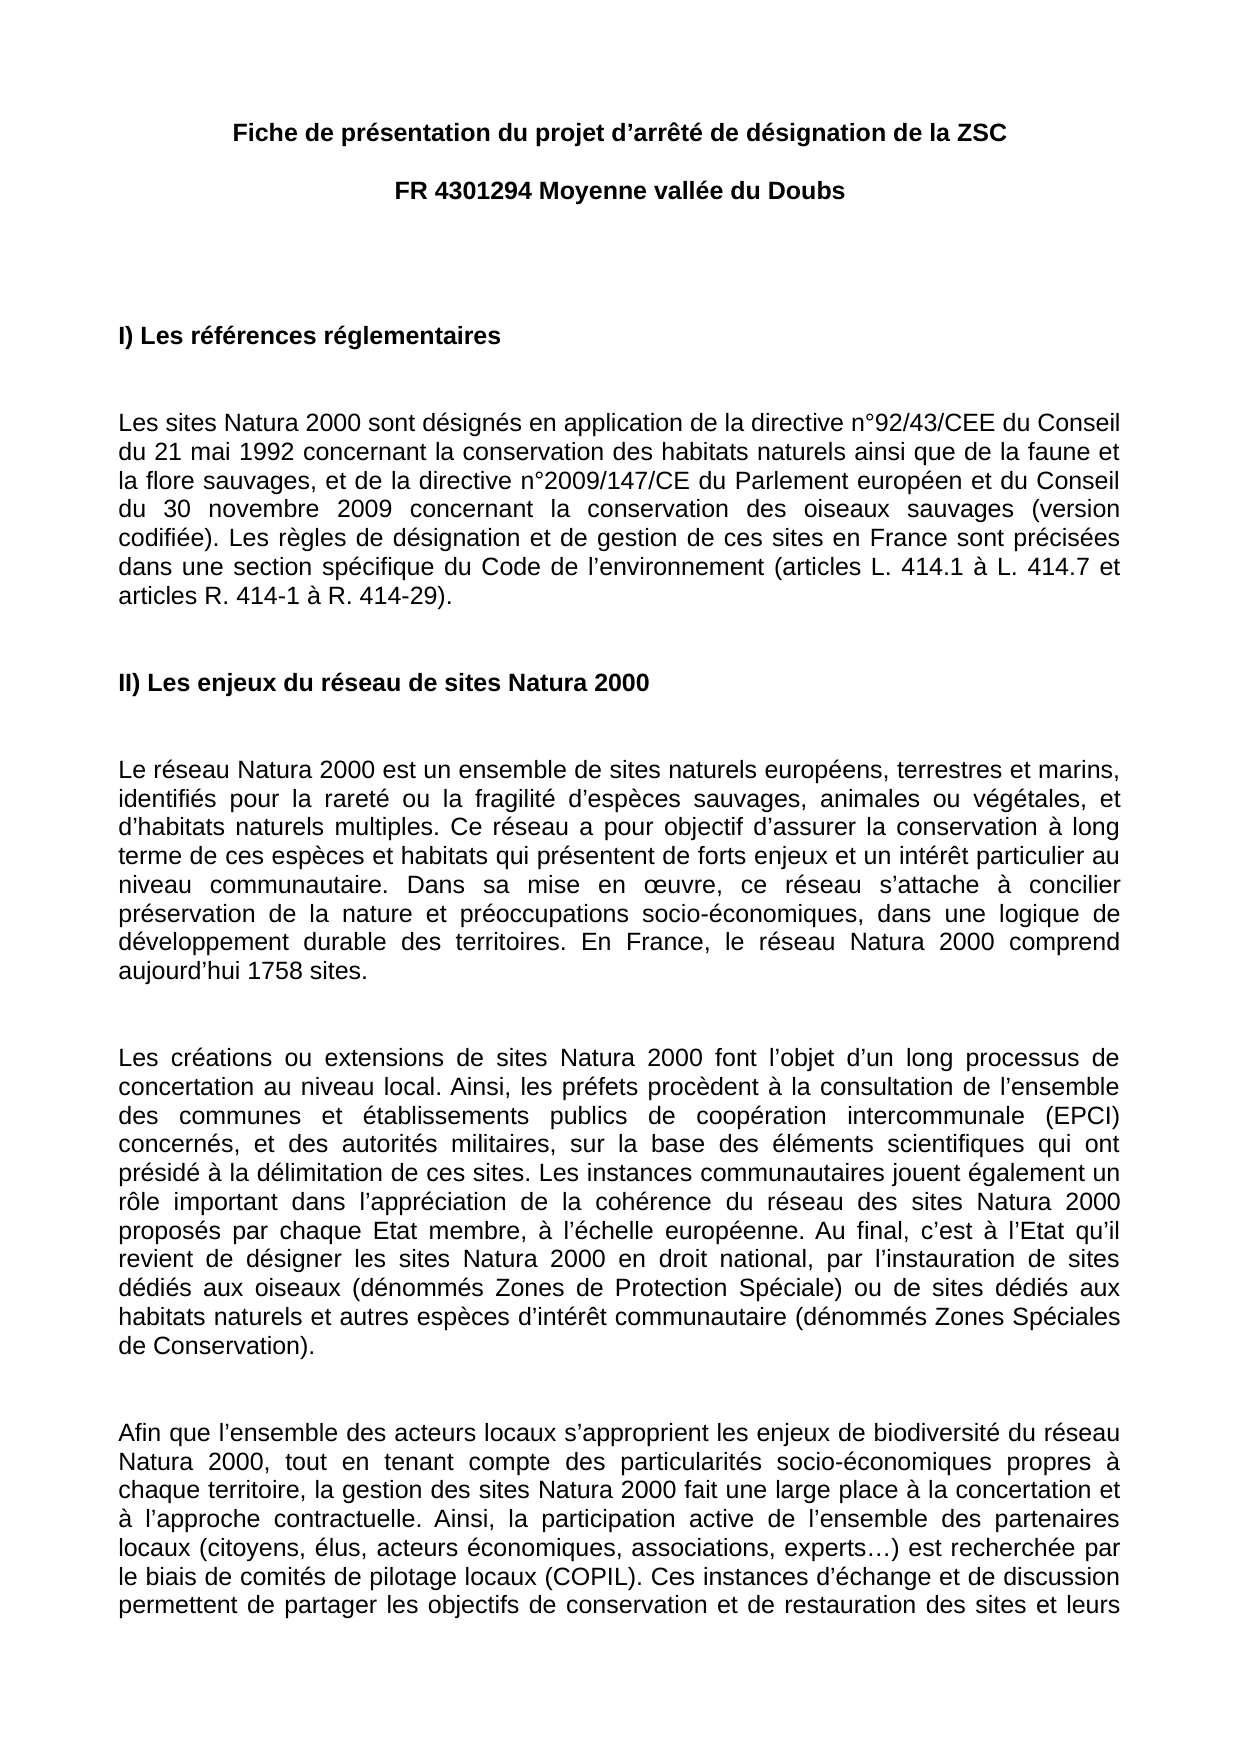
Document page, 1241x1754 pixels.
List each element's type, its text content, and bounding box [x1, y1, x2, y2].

text I) Les références réglementaires [118, 321, 1122, 350]
text Fiche de présentation du projet d’arrêté de désignation de la ZSC [118, 118, 1122, 147]
text II) Les enjeux du réseau de sites Natura 2000 [118, 668, 1122, 696]
text Le réseau Natura 2000 est un ensemble de sites naturels européens, terrestres et marins, identifiés pour la rareté ou la fragilité d’espèces sauvages, animales ou végétales, et d’habitats naturels multiples. Ce réseau a pour objectif d’assurer la conservation à long terme de ces espèces et habitats qui présentent de forts enjeux et un intérêt particulier au niveau communautaire. Dans sa mise en œuvre, ce réseau s’attache à concilier préservation de la nature et préoccupations socio-économiques, dans une logique de développement durable des territoires. En France, le réseau Natura 2000 comprend aujourd’hui 1758 sites. [118, 755, 1122, 985]
text Les créations ou extensions de sites Natura 2000 font l’objet d’un long processus de concertation au niveau local. Ainsi, les préfets procèdent à la consultation de l’ensemble des communes et établissements publics de coopération intercommunale (EPCI) concernés, et des autorités militaires, sur la base des éléments scientifiques qui ont présidé à la délimitation de ces sites. Les instances communautaires jouent également un rôle important dans l’appréciation de la cohérence du réseau des sites Natura 2000 proposés par chaque Etat membre, à l’échelle européenne. Au final, c’est à l’Etat qu’il revient de désigner les sites Natura 2000 en droit national, par l’instauration de sites dédiés aux oiseaux (dénommés Zones de Protection Spéciale) ou de sites dédiés aux habitats naturels et autres espèces d’intérêt communautaire (dénommés Zones Spéciales de Conservation). [118, 1043, 1122, 1359]
text FR 4301294 Moyenne vallée du Doubs [118, 176, 1122, 205]
text Les sites Natura 2000 sont désignés en application de la directive n°92/43/CEE du Conseil du 21 mai 1992 concernant la conservation des habitats naturels ainsi que de la faune et la flore sauvages, et de la directive n°2009/147/CE du Parlement européen et du Conseil du 30 novembre 2009 concernant la conservation des oiseaux sauvages (version codifiée). Les règles de désignation et de gestion de ces sites en France sont précisées dans une section spécifique du Code de l’environnement (articles L. 414.1 à L. 414.7 et articles R. 414-1 à R. 414-29). [118, 408, 1122, 609]
text Afin que l’ensemble des acteurs locaux s’approprient les enjeux de biodiversité du réseau Natura 2000, tout en tenant compte des particularités socio-économiques propres à chaque territoire, la gestion des sites Natura 2000 fait une large place à la concertation et à l’approche contractuelle. Ainsi, la participation active de l’ensemble des partenaires locaux (citoyens, élus, acteurs économiques, associations, experts…) est recherchée par le biais de comités de pilotage locaux (COPIL). Ces instances d’échange et de discussion permettent de partager les objectifs de conservation et de restauration des sites et leurs [118, 1418, 1122, 1619]
